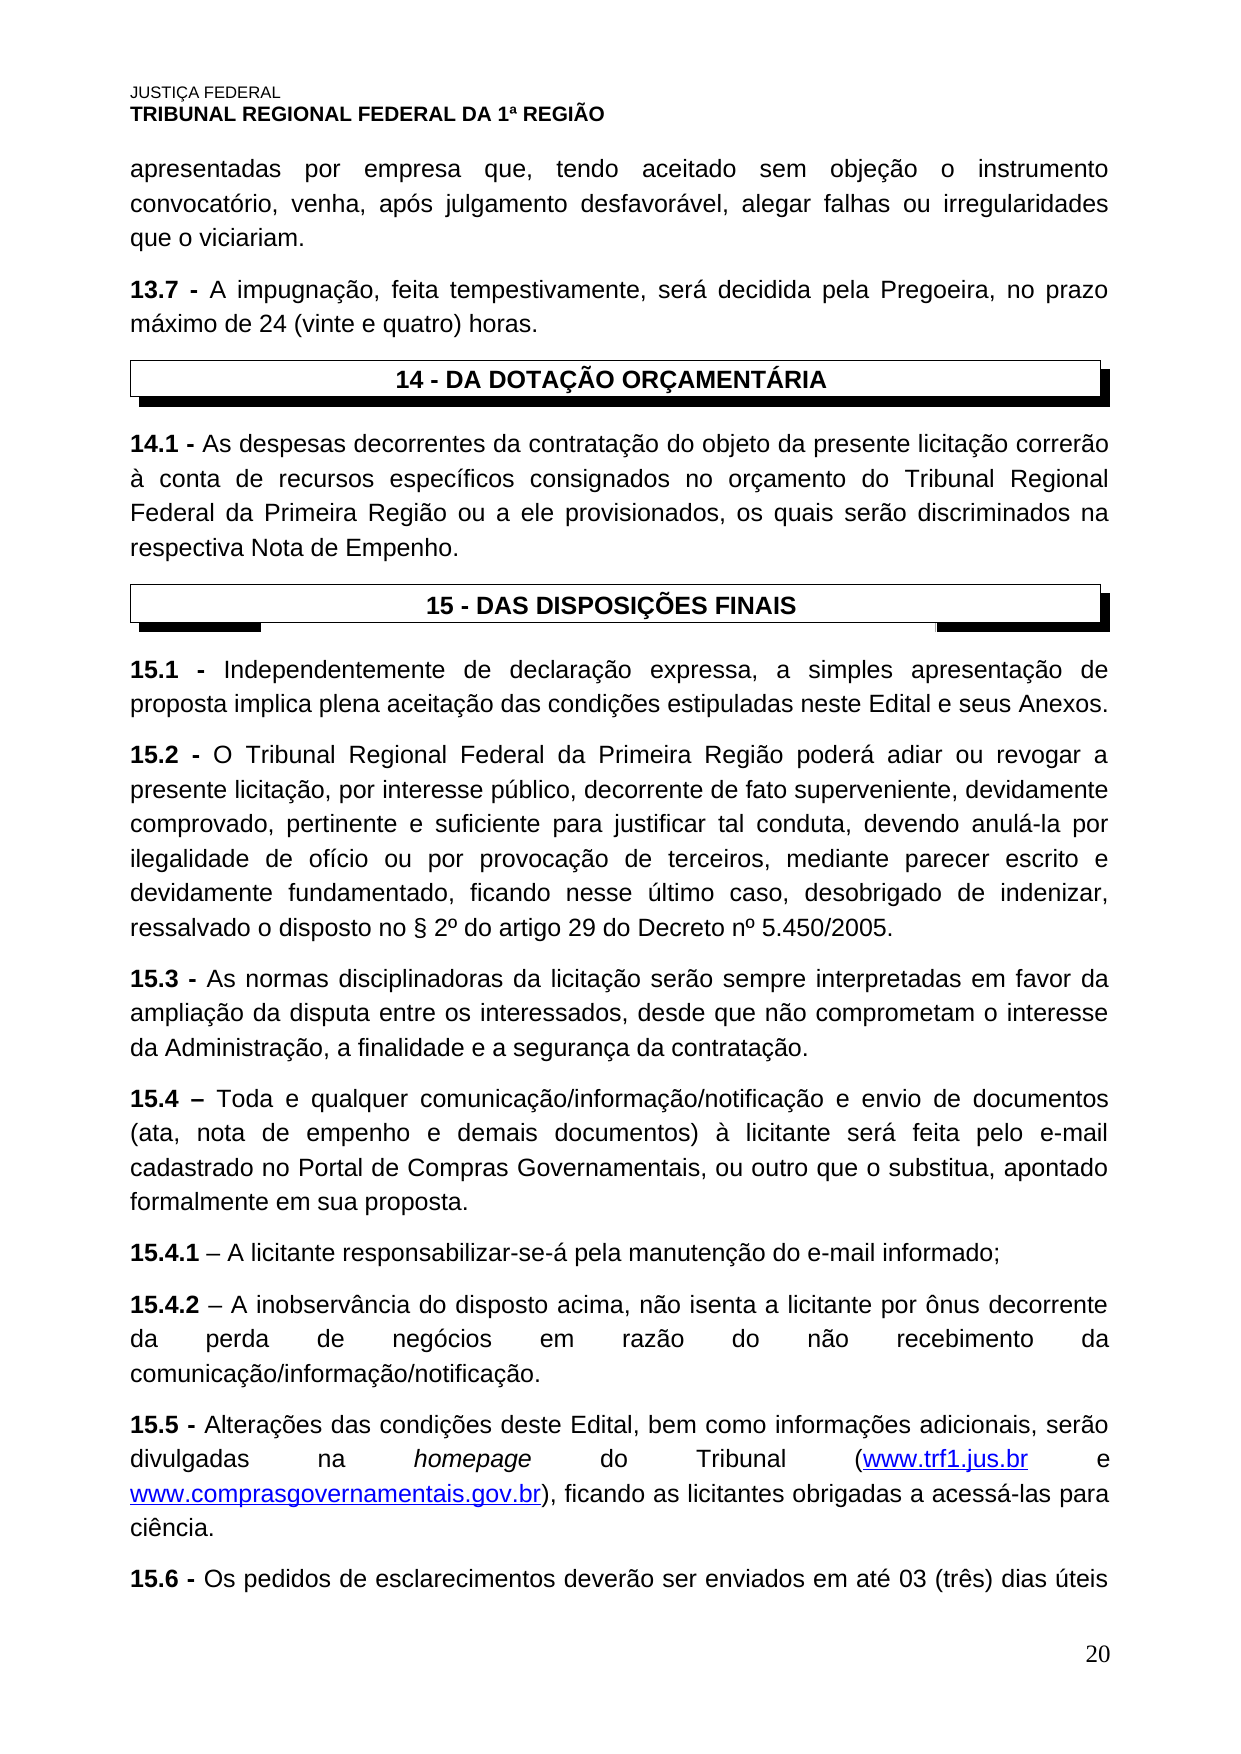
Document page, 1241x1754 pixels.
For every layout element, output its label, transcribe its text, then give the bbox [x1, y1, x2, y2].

list 15.3 - As normas disciplinadoras da licitação serão sempre interpretadas em favor da ampliação da disputa entre os interessados, desde que não comprometam o interesse da Administração, a finalidade e a segurança da contratação. [937, 964, 1110, 1061]
list 15.2 - O Tribunal Regional Federal da Primeira Região poderá adiar ou revogar a presente licitação, por interesse público, decorrente de fato superveniente, devidamente comprovado, pertinente e suficiente para justificar tal conduta, devendo anulá-la por ilegalidade de ofício ou por provocação de terceiros, mediante parecer escrito e devidamente fundamentado, ficando nesse último caso, desobrigado de indenizar, ressalvado o disposto no § 2º do artigo 29 do Decreto nº 5.450/2005. [130, 740, 261, 941]
text 15.4.2 – A inobservância do disposto acima, não isenta a licitante por ônus decorrente da perda de negócios em razão do não recebimento da comunicação/informação/notificação. [130, 1289, 1110, 1387]
list apresentadas por empresa que, tendo aceitado sem objeção o instrumento convocatório, venha, após julgamento desfavorável, alegar falhas ou irregularidades que o viciariam. [130, 154, 1110, 252]
text 15.4.1 – A licitante responsabilizar-se-á pela manutenção do e-mail informado; [130, 1238, 261, 1267]
text 15.4 – Toda e qualquer comunicação/informação/notificação e envio de documentos (ata, nota de empenho e demais documentos) à licitante será feita pelo e-mail cadastrado no Portal de Compras Governamentais, ou outro que o substitua, apontado formalmente em sua proposta. [937, 1084, 1110, 1216]
text 14.1 - As despesas decorrentes da contratação do objeto da presente licitação correrão à conta de recursos específicos consignados no orçamento do Tribunal Regional Federal da Primeira Região ou a ele provisionados, os quais serão discriminados na respectiva Nota de Empenho. [130, 429, 1110, 561]
text 15.4.1 – A licitante responsabilizar-se-á pela manutenção do e-mail informado; [937, 1238, 1110, 1267]
text 15 - DAS DISPOSIÇÕES FINAIS [131, 585, 261, 622]
text 15.6 - Os pedidos de esclarecimentos deverão ser enviados em até 03 (três) dias úteis [130, 1564, 1110, 1593]
list 15.2 - O Tribunal Regional Federal da Primeira Região poderá adiar ou revogar a presente licitação, por interesse público, decorrente de fato superveniente, devidamente comprovado, pertinente e suficiente para justificar tal conduta, devendo anulá-la por ilegalidade de ofício ou por provocação de terceiros, mediante parecer escrito e devidamente fundamentado, ficando nesse último caso, desobrigado de indenizar, ressalvado o disposto no § 2º do artigo 29 do Decreto nº 5.450/2005. [937, 740, 1110, 941]
text 15.4 – Toda e qualquer comunicação/informação/notificação e envio de documentos (ata, nota de empenho e demais documentos) à licitante será feita pelo e-mail cadastrado no Portal de Compras Governamentais, ou outro que o substitua, apontado formalmente em sua proposta. [130, 1084, 261, 1216]
text 14 - DA DOTAÇÃO ORÇAMENTÁRIA [131, 361, 1100, 396]
list 15.3 - As normas disciplinadoras da licitação serão sempre interpretadas em favor da ampliação da disputa entre os interessados, desde que não comprometam o interesse da Administração, a finalidade e a segurança da contratação. [130, 964, 261, 1061]
text 15 - DAS DISPOSIÇÕES FINAIS [937, 585, 1100, 622]
list 15.1 - Independentemente de declaração expressa, a simples apresentação de proposta implica plena aceitação das condições estipuladas neste Edital e seus Anexos. [130, 654, 261, 718]
text 15.5 - Alterações das condições deste Edital, bem como informações adicionais, serão divulgadas na homepage do Tribunal (www.trf1.jus.br e www.comprasgovernamentais.gov.br), ficando as licitantes obrigadas a acessá-las para ciência. [130, 1410, 1110, 1542]
text 13.7 - A impugnação, feita tempestivamente, será decidida pela Pregoeira, no prazo máximo de 24 (vinte e quatro) horas. [130, 274, 1110, 338]
list 15.1 - Independentemente de declaração expressa, a simples apresentação de proposta implica plena aceitação das condições estipuladas neste Edital e seus Anexos. [937, 654, 1110, 718]
